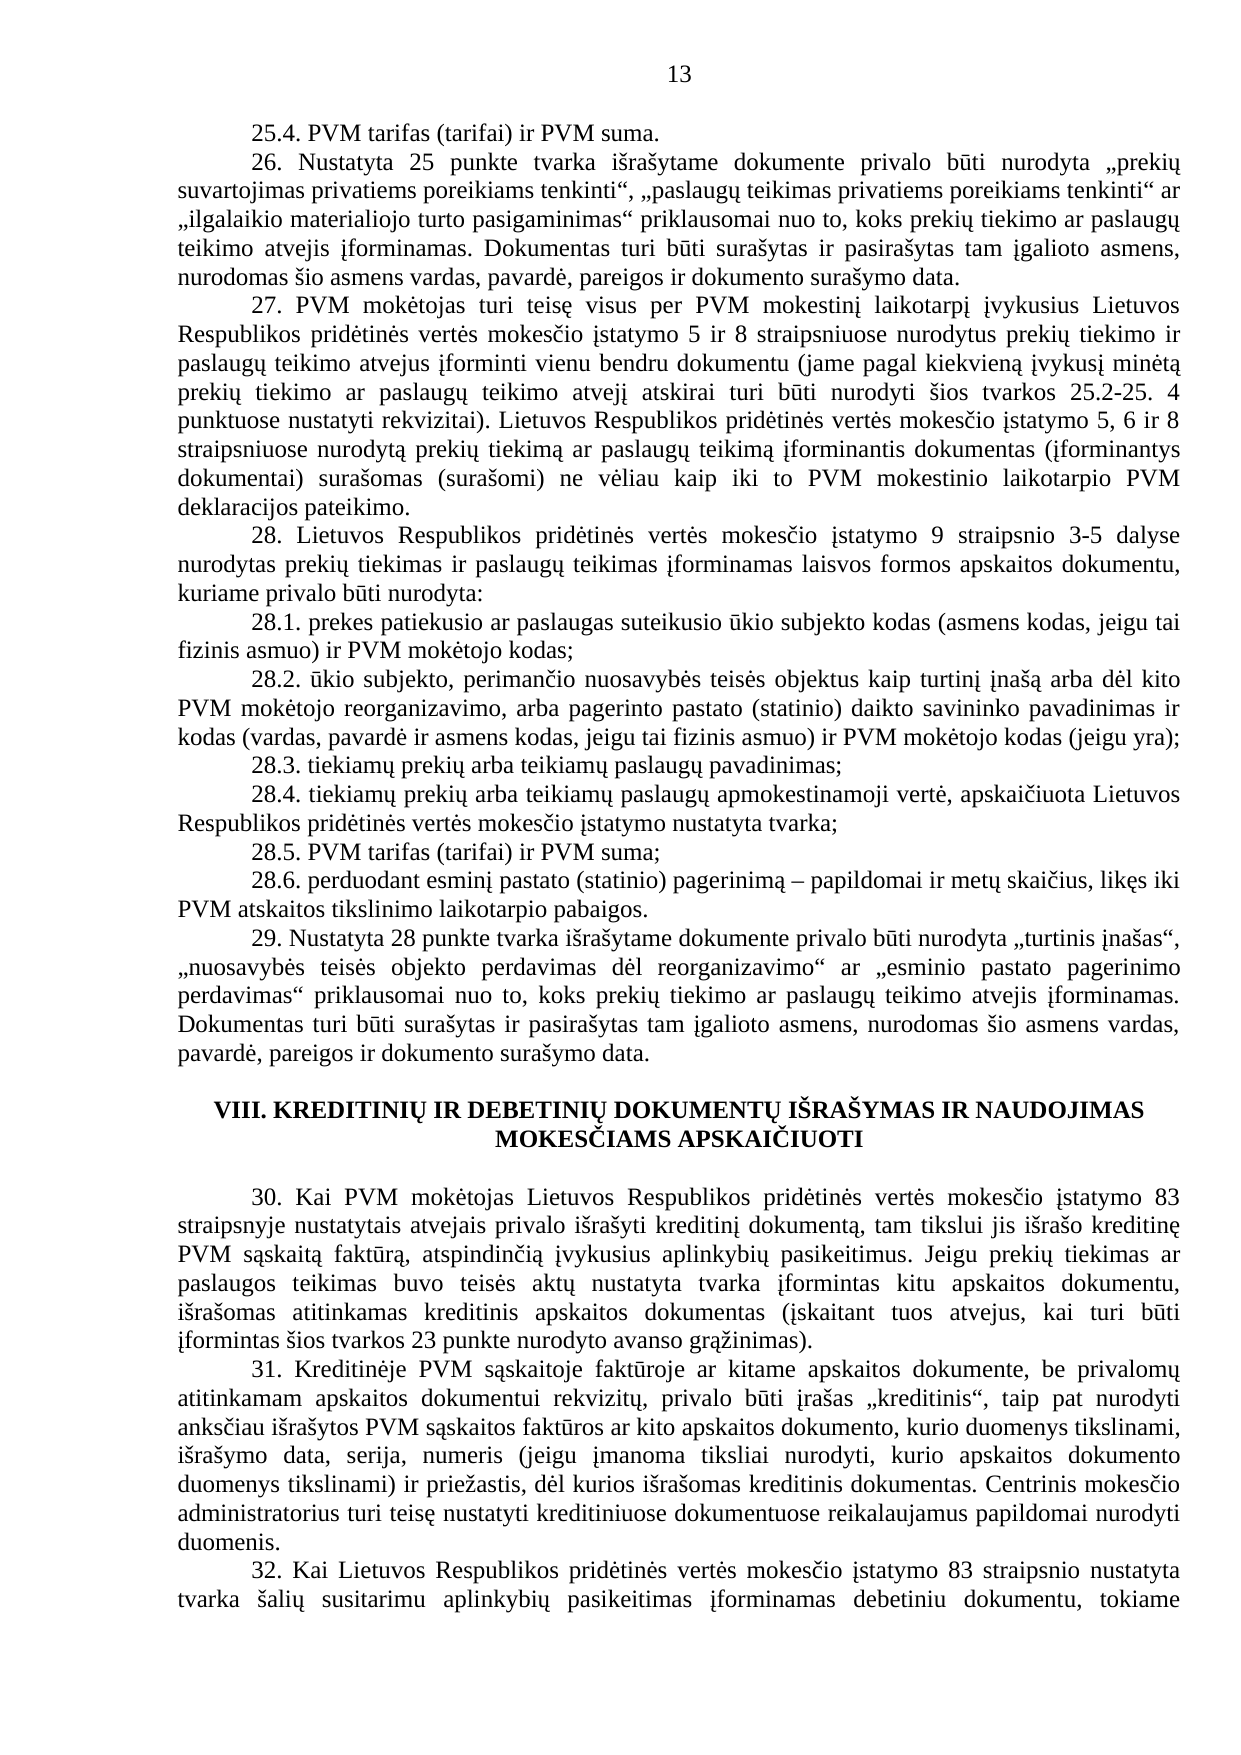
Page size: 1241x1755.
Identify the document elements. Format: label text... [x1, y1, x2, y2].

text 28.3. tiekiamų prekių arba teikiamų paslaugų pavadinimas; [177, 751, 1181, 779]
text 26. Nustatyta 25 punkte tvarka išrašytame dokumente privalo būti nurodyta „prekių suvartojimas privatiems poreikiams tenkinti“, „paslaugų teikimas privatiems poreikiams tenkinti“ ar „ilgalaikio materialiojo turto pasigaminimas“ priklausomai nuo to, koks prekių tiekimo ar paslaugų teikimo atvejis įforminamas. Dokumentas turi būti surašytas ir pasirašytas tam įgalioto asmens, nurodomas šio asmens vardas, pavardė, pareigos ir dokumento surašymo data. [177, 147, 1181, 291]
text 31. Kreditinėje PVM sąskaitoje faktūroje ar kitame apskaitos dokumente, be privalomų atitinkamam apskaitos dokumentui rekvizitų, privalo būti įrašas „kreditinis“, taip pat nurodyti anksčiau išrašytos PVM sąskaitos faktūros ar kito apskaitos dokumento, kurio duomenys tikslinami, išrašymo data, serija, numeris (jeigu įmanoma tiksliai nurodyti, kurio apskaitos dokumento duomenys tikslinami) ir priežastis, dėl kurios išrašomas kreditinis dokumentas. Centrinis mokesčio administratorius turi teisę nustatyti kreditiniuose dokumentuose reikalaujamus papildomai nurodyti duomenis. [177, 1354, 1181, 1556]
text 28.4. tiekiamų prekių arba teikiamų paslaugų apmokestinamoji vertė, apskaičiuota Lietuvos Respublikos pridėtinės vertės mokesčio įstatymo nustatyta tvarka; [177, 779, 1181, 837]
text 25.4. PVM tarifas (tarifai) ir PVM suma. [177, 118, 1181, 147]
text 28.2. ūkio subjekto, perimančio nuosavybės teisės objektus kaip turtinį įnašą arba dėl kito PVM mokėtojo reorganizavimo, arba pagerinto pastato (statinio) daikto savininko pavadinimas ir kodas (vardas, pavardė ir asmens kodas, jeigu tai fizinis asmuo) ir PVM mokėtojo kodas (jeigu yra); [177, 664, 1181, 751]
text 32. Kai Lietuvos Respublikos pridėtinės vertės mokesčio įstatymo 83 straipsnio nustatyta tvarka šalių susitarimu aplinkybių pasikeitimas įforminamas debetiniu dokumentu, tokiame [177, 1556, 1181, 1613]
text 28.1. prekes patiekusio ar paslaugas suteikusio ūkio subjekto kodas (asmens kodas, jeigu tai fizinis asmuo) ir PVM mokėtojo kodas; [177, 607, 1181, 664]
text 29. Nustatyta 28 punkte tvarka išrašytame dokumente privalo būti nurodyta „turtinis įnašas“, „nuosavybės teisės objekto perdavimas dėl reorganizavimo“ ar „esminio pastato pagerinimo perdavimas“ priklausomai nuo to, koks prekių tiekimo ar paslaugų teikimo atvejis įforminamas. Dokumentas turi būti surašytas ir pasirašytas tam įgalioto asmens, nurodomas šio asmens vardas, pavardė, pareigos ir dokumento surašymo data. [177, 923, 1181, 1067]
text VIII. KREDITINIŲ IR DEBETINIŲ DOKUMENTŲ IŠRAŠYMAS IR NAUDOJIMAS [177, 1096, 1181, 1124]
text 30. Kai PVM mokėtojas Lietuvos Respublikos pridėtinės vertės mokesčio įstatymo 83 straipsnyje nustatytais atvejais privalo išrašyti kreditinį dokumentą, tam tikslui jis išrašo kreditinę PVM sąskaitą faktūrą, atspindinčią įvykusius aplinkybių pasikeitimus. Jeigu prekių tiekimas ar paslaugos teikimas buvo teisės aktų nustatyta tvarka įformintas kitu apskaitos dokumentu, išrašomas atitinkamas kreditinis apskaitos dokumentas (įskaitant tuos atvejus, kai turi būti įformintas šios tvarkos 23 punkte nurodyto avanso grąžinimas). [177, 1182, 1181, 1354]
text MOKESČIAMS APSKAIČIUOTI [177, 1124, 1181, 1153]
text 28. Lietuvos Respublikos pridėtinės vertės mokesčio įstatymo 9 straipsnio 3-5 dalyse nurodytas prekių tiekimas ir paslaugų teikimas įforminamas laisvos formos apskaitos dokumentu, kuriame privalo būti nurodyta: [177, 521, 1181, 607]
text 28.5. PVM tarifas (tarifai) ir PVM suma; [177, 837, 1181, 866]
text 27. PVM mokėtojas turi teisę visus per PVM mokestinį laikotarpį įvykusius Lietuvos Respublikos pridėtinės vertės mokesčio įstatymo 5 ir 8 straipsniuose nurodytus prekių tiekimo ir paslaugų teikimo atvejus įforminti vienu bendru dokumentu (jame pagal kiekvieną įvykusį minėtą prekių tiekimo ar paslaugų teikimo atvejį atskirai turi būti nurodyti šios tvarkos 25.2-25. 4 punktuose nustatyti rekvizitai). Lietuvos Respublikos pridėtinės vertės mokesčio įstatymo 5, 6 ir 8 straipsniuose nurodytą prekių tiekimą ar paslaugų teikimą įforminantis dokumentas (įforminantys dokumentai) surašomas (surašomi) ne vėliau kaip iki to PVM mokestinio laikotarpio PVM deklaracijos pateikimo. [177, 291, 1181, 521]
text 28.6. perduodant esminį pastato (statinio) pagerinimą – papildomai ir metų skaičius, likęs iki PVM atskaitos tikslinimo laikotarpio pabaigos. [177, 866, 1181, 923]
